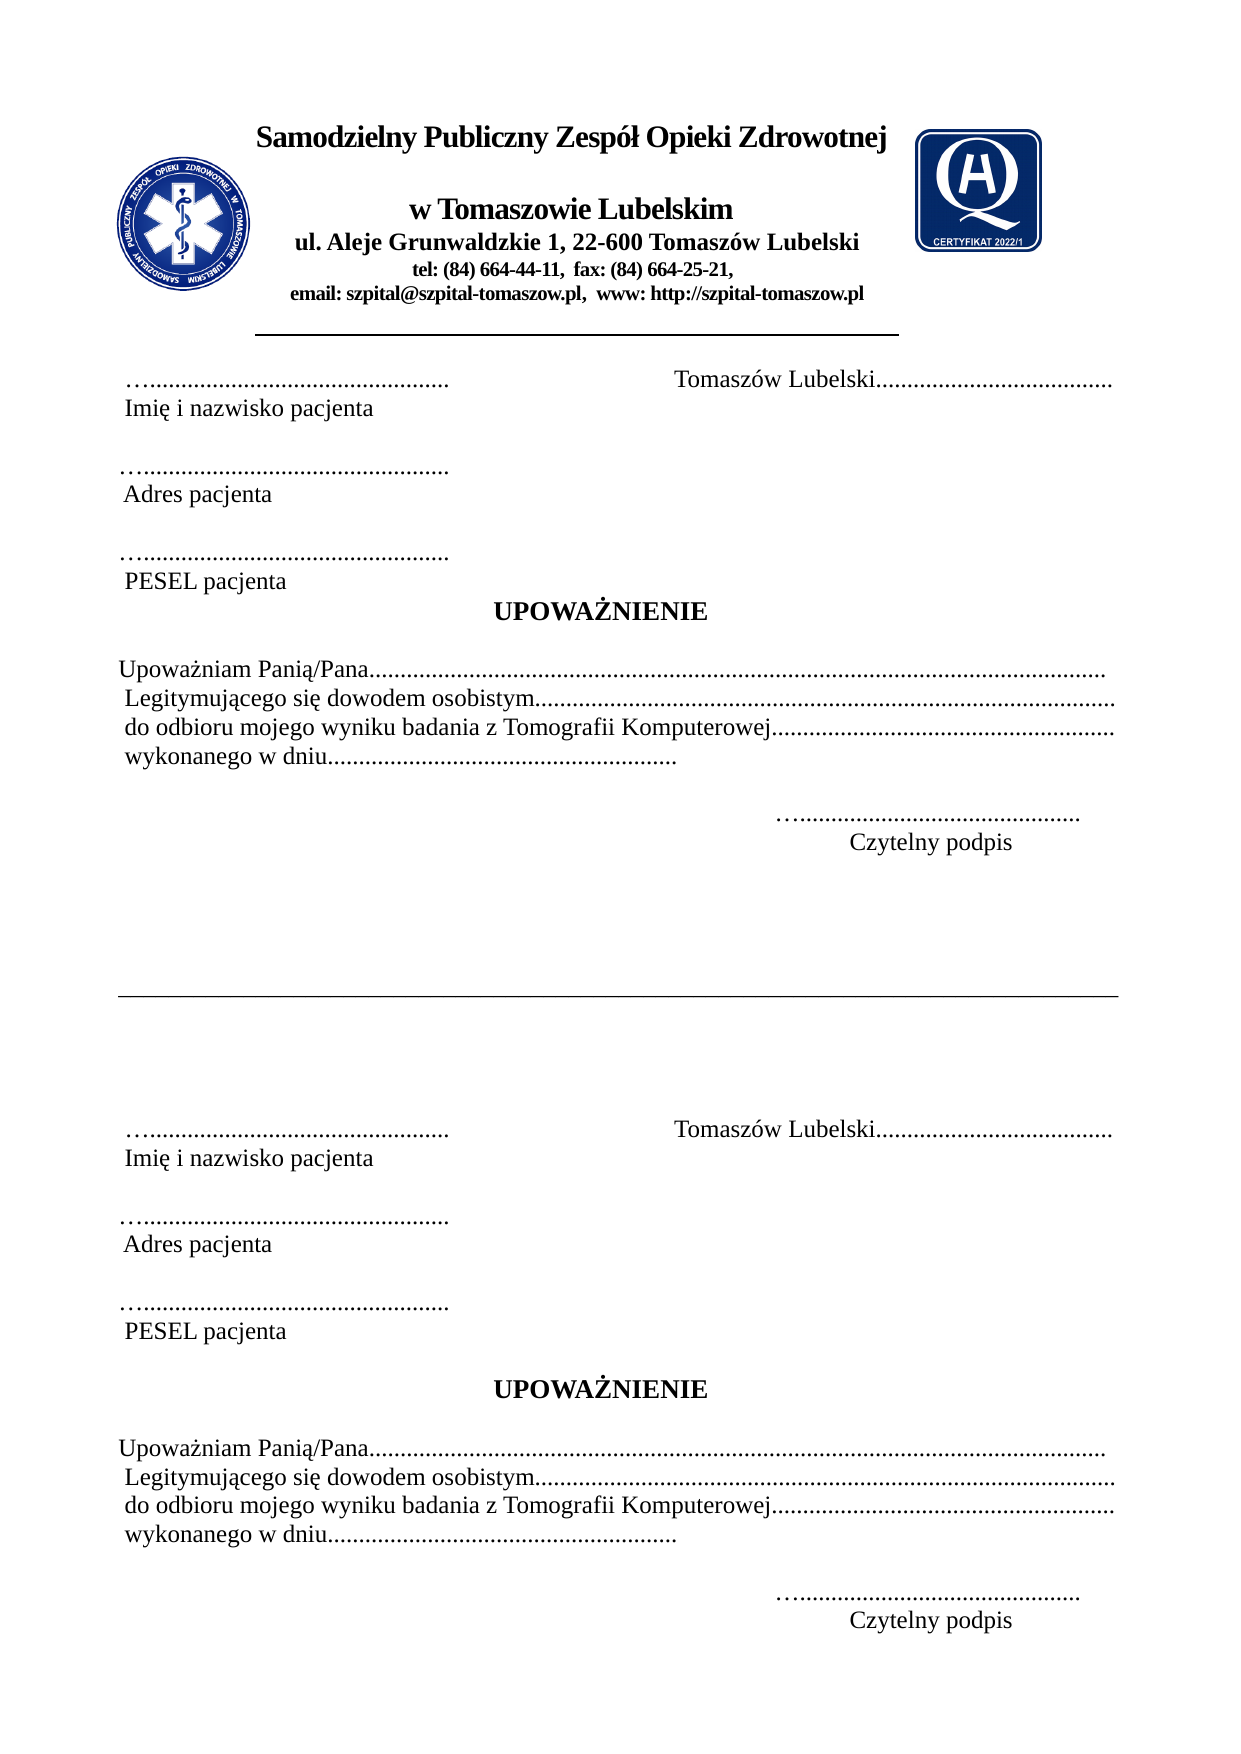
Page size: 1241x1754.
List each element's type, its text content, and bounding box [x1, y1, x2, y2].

table_header Samodzielny Publiczny Zespół Opieki Zdrowotnej w Tomaszowie Lubelskim [255, 118, 899, 226]
table_cell tel: (84) 664-44-11, fax: (84) 664-25-21, email: szpital@szpital-tomaszow.pl, www: http://szpital-tomaszow.pl [255, 257, 899, 334]
text UPOWAŻNIENIE [118, 1373, 1122, 1404]
table_header [115, 118, 255, 334]
text Legitymującego się dowodem osobistym............................................................................................. [118, 1462, 1122, 1491]
text Adres pacjenta [118, 479, 1122, 508]
text UPOWAŻNIENIE [118, 594, 1122, 626]
text wykonanego w dniu........................................................ [118, 741, 1122, 769]
table_header [899, 118, 1116, 334]
picture [915, 129, 1042, 252]
text do odbioru mojego wyniku badania z Tomografii Komputerowej....................................................... [118, 1491, 1122, 1519]
text …................................................. [118, 1287, 1122, 1316]
text …................................................ Tomaszów Lubelski...................................... [118, 1114, 1122, 1143]
text Imię i nazwisko pacjenta [118, 393, 1122, 422]
text wykonanego w dniu........................................................ [118, 1519, 1122, 1548]
text …................................................. [118, 451, 1122, 479]
text Upoważniam Panią/Pana...................................................................................................................... [118, 1433, 1122, 1462]
text PESEL pacjenta [118, 566, 1122, 594]
text …................................................. [118, 1201, 1122, 1229]
text Imię i nazwisko pacjenta [118, 1143, 1122, 1172]
text Czytelny podpis [118, 827, 1122, 856]
text Legitymującego się dowodem osobistym............................................................................................. [118, 683, 1122, 712]
text do odbioru mojego wyniku badania z Tomografii Komputerowej....................................................... [118, 712, 1122, 741]
text …............................................. [118, 1577, 1122, 1606]
text Czytelny podpis [118, 1606, 1122, 1634]
table_cell ul. Aleje Grunwaldzkie 1, 22-600 Tomaszów Lubelski [255, 226, 899, 257]
text …............................................. [118, 798, 1122, 827]
text Adres pacjenta [118, 1229, 1122, 1258]
picture [116, 155, 252, 293]
text PESEL pacjenta [118, 1316, 1122, 1344]
text …................................................. [118, 537, 1122, 566]
text Upoważniam Panią/Pana...................................................................................................................... [118, 654, 1122, 683]
text ________________________________________________________________________________ [118, 971, 1122, 999]
text …................................................ Tomaszów Lubelski...................................... [118, 364, 1122, 393]
